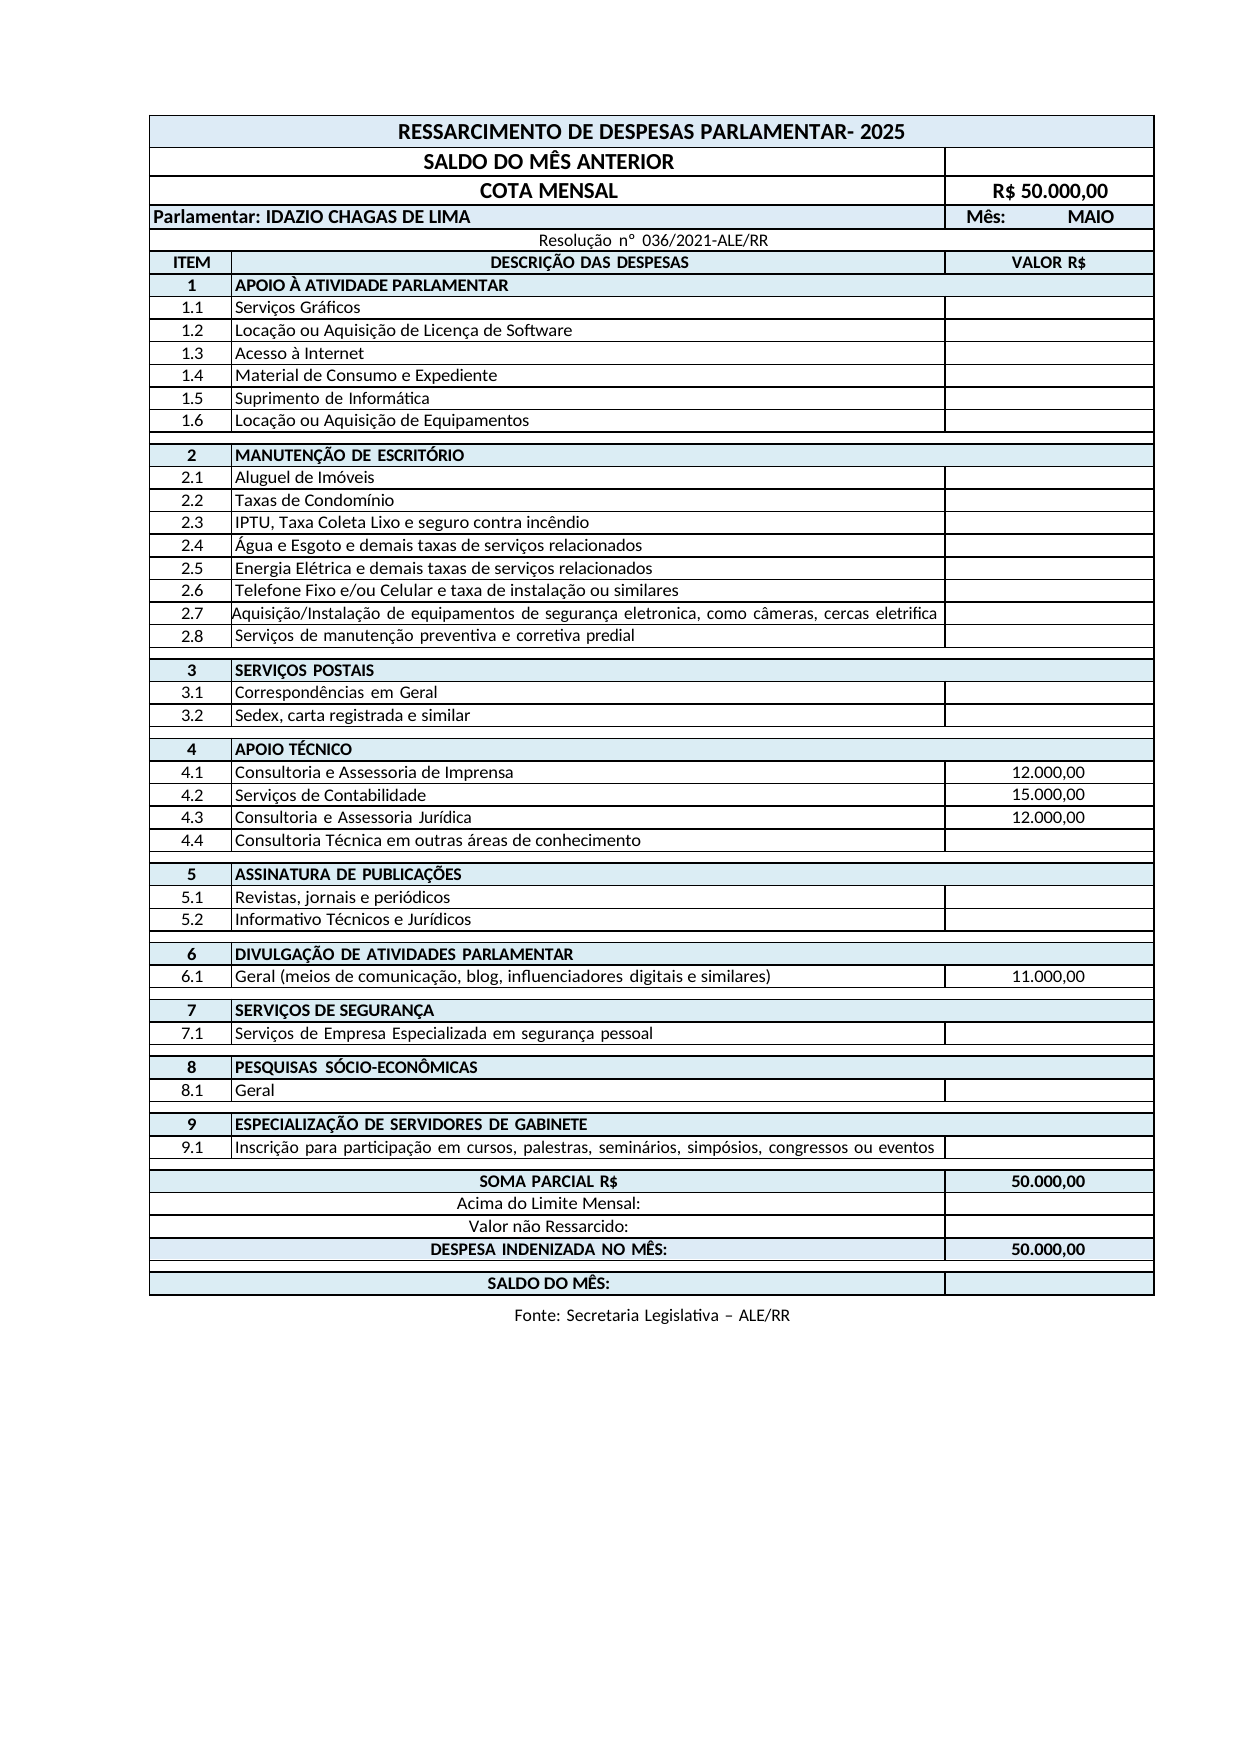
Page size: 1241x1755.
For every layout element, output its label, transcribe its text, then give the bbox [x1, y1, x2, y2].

table_cell Acesso à Internet [232, 342, 944, 363]
table_cell Correspondências em Geral [232, 682, 944, 703]
table_cell MANUTENÇÃO DE ESCRITÓRIO [232, 445, 1153, 466]
table_cell 5.2 [150, 909, 231, 930]
table_cell 9 [150, 1114, 231, 1135]
table_cell [946, 365, 1153, 386]
table_cell Energia Elétrica e demais taxas de serviços relacionados [232, 558, 944, 578]
table_cell [150, 433, 1153, 443]
table_cell 1.5 [150, 388, 231, 409]
table_cell [946, 342, 1153, 363]
table_cell 3.1 [150, 682, 231, 703]
table_cell 9.1 [150, 1137, 231, 1157]
table_cell [946, 1137, 1153, 1157]
table_cell 4.4 [150, 830, 231, 851]
table_cell 8.1 [150, 1080, 231, 1101]
table_cell SALDO DO MÊS ANTERIOR [150, 148, 944, 175]
table_cell SALDO DO MÊS: [150, 1273, 944, 1294]
table_cell 2.3 [150, 512, 231, 533]
table_cell Geral [232, 1080, 944, 1101]
table_cell 5 [150, 864, 231, 885]
table_cell [946, 1193, 1153, 1214]
table_cell [150, 988, 1153, 998]
table_cell [150, 1102, 1153, 1112]
table_cell APOIO TÉCNICO [232, 739, 1153, 760]
table_cell [946, 705, 1153, 726]
table_cell [946, 580, 1153, 601]
table_cell [946, 535, 1153, 556]
table_cell Geral (meios de comunicação, blog, influenciadores digitais e similares) [232, 966, 944, 987]
table_cell 50.000,00 [946, 1239, 1153, 1259]
table_cell 7 [150, 1000, 231, 1021]
table_cell R$ 50.000,00 [946, 177, 1153, 204]
table_cell [946, 490, 1153, 511]
table_cell Serviços de Contabilidade [232, 784, 944, 805]
table_cell 2.6 [150, 580, 231, 601]
table_cell [946, 558, 1153, 578]
table_cell 1.3 [150, 342, 231, 363]
table_cell [946, 388, 1153, 409]
table_cell 2.2 [150, 490, 231, 511]
table_cell 1.4 [150, 365, 231, 386]
table_cell SOMA PARCIAL R$ [150, 1171, 944, 1192]
table_cell DESPESA INDENIZADA NO MÊS: [150, 1239, 944, 1259]
table_cell Consultoria Técnica em outras áreas de conhecimento [232, 830, 944, 851]
table_cell DESCRIÇÃO DAS DESPESAS [232, 252, 944, 273]
table_cell Consultoria e Assessoria de Imprensa [232, 762, 944, 783]
table_cell Inscrição para participação em cursos, palestras, seminários, simpósios, congressos ou eventos [232, 1137, 944, 1157]
table_cell 1.6 [150, 410, 231, 431]
table_cell Valor não Ressarcido: [150, 1216, 944, 1237]
table_cell [946, 297, 1153, 318]
table_cell Suprimento de Informática [232, 388, 944, 409]
table_cell 1 [150, 275, 231, 296]
table_cell [946, 830, 1153, 851]
table_cell [150, 727, 1153, 737]
table_cell Água e Esgoto e demais taxas de serviços relacionados [232, 535, 944, 556]
table_cell Revistas, jornais e periódicos [232, 886, 944, 907]
table_cell Locação ou Aquisição de Licença de Software [232, 320, 944, 341]
table_cell Taxas de Condomínio [232, 490, 944, 511]
table_cell DIVULGAÇÃO DE ATIVIDADES PARLAMENTAR [232, 943, 1153, 964]
table_cell 2.5 [150, 558, 231, 578]
table_cell [946, 148, 1153, 175]
table_cell 3.2 [150, 705, 231, 726]
table_cell [946, 467, 1153, 488]
table_cell COTA MENSAL [150, 177, 944, 204]
table_cell 4.3 [150, 807, 231, 828]
table_cell 2 [150, 445, 231, 466]
table_cell Material de Consumo e Expediente [232, 365, 944, 386]
table_cell [946, 603, 1153, 624]
table_cell [150, 648, 1153, 658]
table_cell [946, 1080, 1153, 1101]
table_cell 12.000,00 [946, 762, 1153, 783]
table_cell 4 [150, 739, 231, 760]
table_cell [946, 1273, 1153, 1294]
table_cell 2.4 [150, 535, 231, 556]
table_cell IPTU, Taxa Coleta Lixo e seguro contra incêndio [232, 512, 944, 533]
table_cell Sedex, carta registrada e similar [232, 705, 944, 726]
table_cell 8 [150, 1057, 231, 1078]
table_cell Serviços Gráficos [232, 297, 944, 318]
table_cell 15.000,00 [946, 784, 1153, 805]
table_cell [946, 886, 1153, 907]
table_cell Telefone Fixo e/ou Celular e taxa de instalação ou similares [232, 580, 944, 601]
table_cell [946, 512, 1153, 533]
table_cell Parlamentar: IDAZIO CHAGAS DE LIMA [150, 206, 944, 228]
table_cell Locação ou Aquisição de Equipamentos [232, 410, 944, 431]
table_cell 1.2 [150, 320, 231, 341]
table_cell Acima do Limite Mensal: [150, 1193, 944, 1214]
table_cell [946, 1216, 1153, 1237]
table_cell PESQUISAS SÓCIO-ECONÔMICAS [232, 1057, 1153, 1078]
table_cell VALOR R$ [946, 252, 1153, 273]
table_cell [946, 625, 1153, 646]
table_header RESSARCIMENTO DE DESPESAS PARLAMENTAR- 2025 [150, 116, 1153, 147]
table_cell 12.000,00 [946, 807, 1153, 828]
table_cell [946, 320, 1153, 341]
table_cell Mês: MAIO [946, 206, 1153, 228]
table_cell 7.1 [150, 1023, 231, 1044]
table_cell [150, 1261, 1153, 1271]
table_cell 4.1 [150, 762, 231, 783]
text Fonte: Secretaria Legislativa – ALE/RR [148, 1304, 1157, 1326]
table_cell Serviços de Empresa Especializada em segurança pessoal [232, 1023, 944, 1044]
table_cell SERVIÇOS DE SEGURANÇA [232, 1000, 1153, 1021]
table_cell 2.8 [150, 625, 231, 646]
table_cell [946, 1023, 1153, 1044]
table_cell 1.1 [150, 297, 231, 318]
table_cell Serviços de manutenção preventiva e corretiva predial [232, 625, 944, 646]
table_cell [946, 410, 1153, 431]
table_cell Consultoria e Assessoria Jurídica [232, 807, 944, 828]
table_cell [150, 1159, 1153, 1169]
table_cell 6.1 [150, 966, 231, 987]
table_cell APOIO À ATIVIDADE PARLAMENTAR [232, 275, 1153, 296]
table_cell [150, 852, 1153, 862]
table_cell Aluguel de Imóveis [232, 467, 944, 488]
table_cell 50.000,00 [946, 1171, 1153, 1192]
table_cell 11.000,00 [946, 966, 1153, 987]
table_cell 5.1 [150, 886, 231, 907]
table_cell Informativo Técnicos e Jurídicos [232, 909, 944, 930]
table_cell Aquisição/Instalação de equipamentos de segurança eletronica, como câmeras, cercas eletrifica [232, 603, 944, 624]
table_cell ESPECIALIZAÇÃO DE SERVIDORES DE GABINETE [232, 1114, 1153, 1135]
table_cell [946, 909, 1153, 930]
table_cell 3 [150, 660, 231, 681]
table_cell [946, 682, 1153, 703]
table_cell 6 [150, 943, 231, 964]
table_cell SERVIÇOS POSTAIS [232, 660, 1153, 681]
table_cell Resolução nº 036/2021-ALE/RR [150, 230, 1153, 250]
table_cell ASSINATURA DE PUBLICAÇÕES [232, 864, 1153, 885]
table_cell [150, 932, 1153, 942]
table_cell 4.2 [150, 784, 231, 805]
table_cell 2.1 [150, 467, 231, 488]
table_cell [150, 1045, 1153, 1055]
table_cell 2.7 [150, 603, 231, 624]
table_cell ITEM [150, 252, 231, 273]
